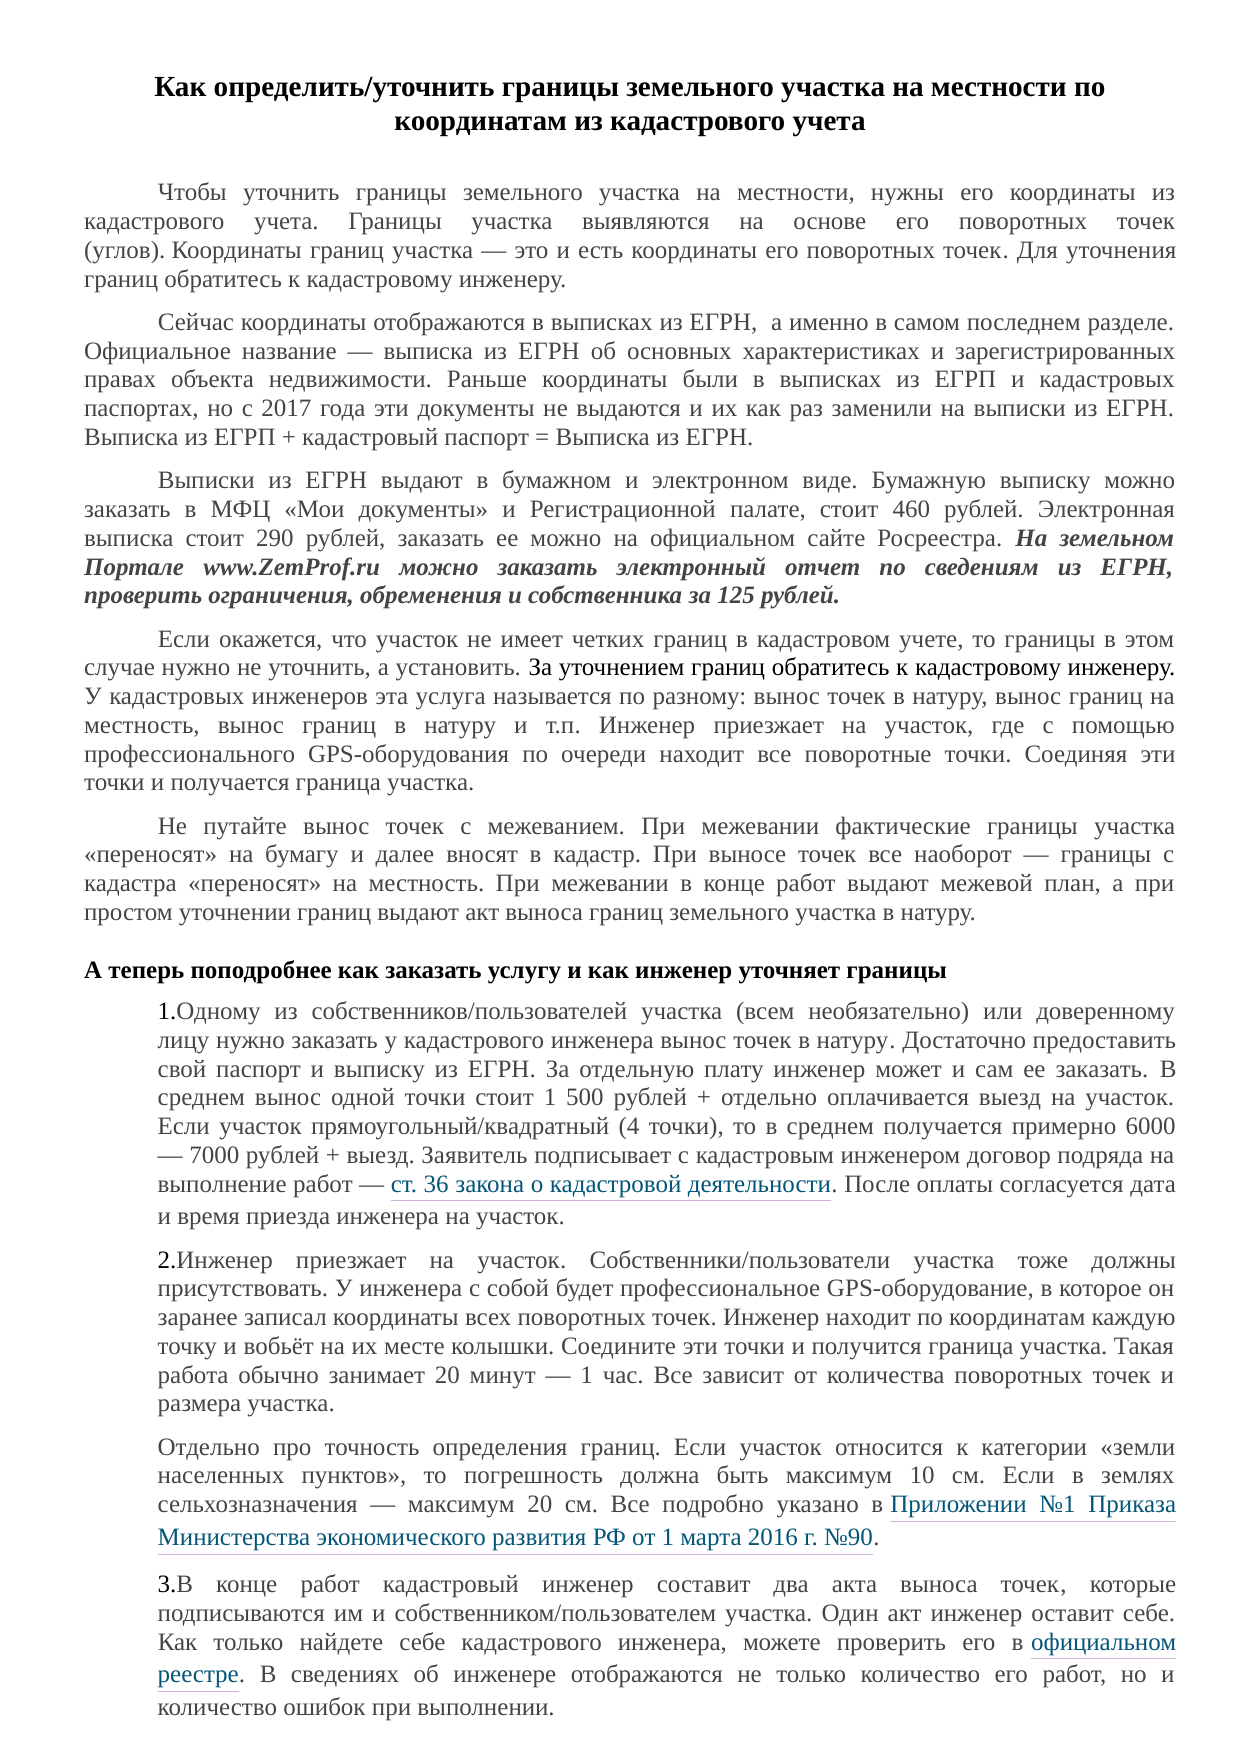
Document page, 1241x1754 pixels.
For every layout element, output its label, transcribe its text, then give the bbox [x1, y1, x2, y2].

list В конце работ кадастровый инженер составит два акта выноса точек, которые подписываются им и собственником/пользователем участка. Один акт инженер оставит себе. Как только найдете себе кадастрового инженера, можете проверить его в официальном реестре. В сведениях об инженере отображаются не только количество его работ, но и количество ошибок при выполнении. [84, 1569, 1176, 1721]
list Отдельно про точность определения границ. Если участок относится к категории «земли населенных пунктов», то погрешность должна быть максимум 10 см. Если в землях сельхозназначения — максимум 20 см. Все подробно указано в Приложении №1 Приказа Министерства экономического развития РФ от 1 марта 2016 г. №90. [84, 1432, 1176, 1555]
subtitle Как определить/уточнить границы земельного участка на местности по координатам из кадастрового учета [84, 69, 1176, 136]
list Инженер приезжает на участок. Собственники/пользователи участка тоже должны присутствовать. У инженера с собой будет профессиональное GPS-оборудование, в которое он заранее записал координаты всех поворотных точек. Инженер находит по координатам каждую точку и вобьёт на их месте колышки. Соедините эти точки и получится граница участка. Такая работа обычно занимает 20 минут — 1 час. Все зависит от количества поворотных точек и размера участка. [84, 1245, 1176, 1417]
subtitle А теперь поподробнее как заказать услугу и как инженер уточняет границы [84, 955, 1176, 984]
text Сейчас координаты отображаются в выписках из ЕГРН, а именно в самом последнем разделе. Официальное название — выписка из ЕГРН об основных характеристиках и зарегистрированных правах объекта недвижимости. Раньше координаты были в выписках из ЕГРП и кадастровых паспортах, но с 2017 года эти документы не выдаются и их как раз заменили на выписки из ЕГРН. Выписка из ЕГРП + кадастровый паспорт = Выписка из ЕГРН. [84, 307, 1176, 451]
text Если окажется, что участок не имеет четких границ в кадастровом учете, то границы в этом случае нужно не уточнить, а установить. За уточнением границ обратитесь к кадастровому инженеру. У кадастровых инженеров эта услуга называется по разному: вынос точек в натуру, вынос границ на местность, вынос границ в натуру и т.п. Инженер приезжает на участок, где с помощью профессионального GPS-оборудования по очереди находит все поворотные точки. Соединяя эти точки и получается граница участка. [84, 624, 1176, 796]
text Не путайте вынос точек с межеванием. При межевании фактические границы участка «переносят» на бумагу и далее вносят в кадастр. При выносе точек все наоборот — границы с кадастра «переносят» на местность. При межевании в конце работ выдают межевой план, а при простом уточнении границ выдают акт выноса границ земельного участка в натуру. [84, 811, 1176, 926]
list Одному из собственников/пользователей участка (всем необязательно) или доверенному лицу нужно заказать у кадастрового инженера вынос точек в натуру. Достаточно предоставить свой паспорт и выписку из ЕГРН. За отдельную плату инженер может и сам ее заказать. В среднем вынос одной точки стоит 1 500 рублей + отдельно оплачивается выезд на участок. Если участок прямоугольный/квадратный (4 точки), то в среднем получается примерно 6000 — 7000 рублей + выезд. Заявитель подписывает с кадастровым инженером договор подряда на выполнение работ — ст. 36 закона о кадастровой деятельности. После оплаты согласуется дата и время приезда инженера на участок. [84, 996, 1176, 1230]
text Выписки из ЕГРН выдают в бумажном и электронном виде. Бумажную выписку можно заказать в МФЦ «Мои документы» и Регистрационной палате, стоит 460 рублей. Электронная выписка стоит 290 рублей, заказать ее можно на официальном сайте Росреестра. На земельном Портале www.ZemProf.ru можно заказать электронный отчет по сведениям из ЕГРН, проверить ограничения, обременения и собственника за 125 рублей. [84, 465, 1176, 609]
text Чтобы уточнить границы земельного участка на местности, нужны его координаты из кадастрового учета. Границы участка выявляются на основе его поворотных точек (углов). Координаты границ участка — это и есть координаты его поворотных точек. Для уточнения границ обратитесь к кадастровому инженеру. [84, 177, 1176, 292]
